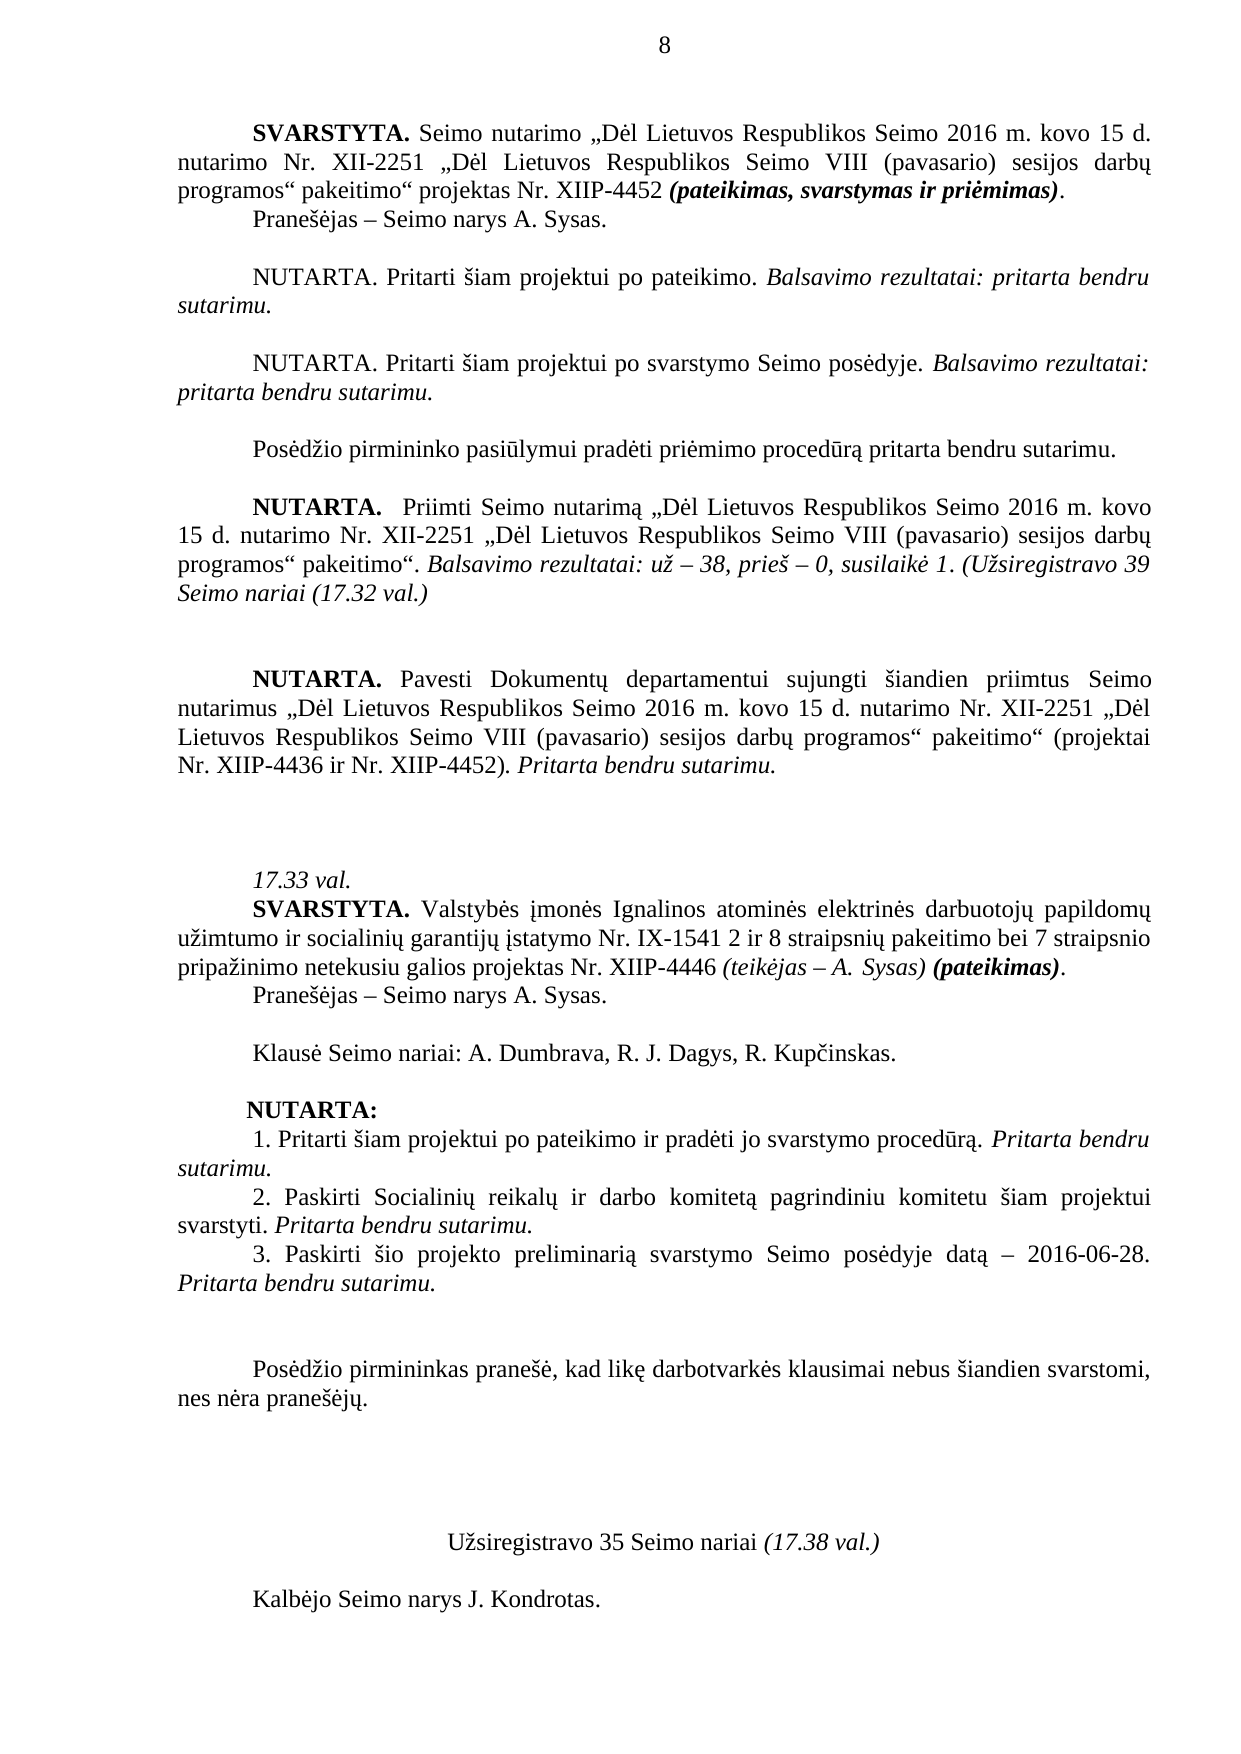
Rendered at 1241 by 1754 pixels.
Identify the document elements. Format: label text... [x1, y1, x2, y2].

text Pranešėjas – Seimo narys A. Sysas. [177, 981, 1152, 1009]
text 3. Paskirti šio projekto preliminarią svarstymo Seimo posėdyje datą – 2016-06-28. Pritarta bendru sutarimu. [177, 1239, 1152, 1297]
text Užsiregistravo 35 Seimo nariai (17.38 val.) [177, 1527, 1152, 1556]
text NUTARTA. Pritarti šiam projektui po pateikimo. Balsavimo rezultatai: pritarta bendru sutarimu. [177, 262, 1152, 319]
text 1. Pritarti šiam projektui po pateikimo ir pradėti jo svarstymo procedūrą. Pritarta bendru sutarimu. [177, 1124, 1152, 1182]
text NUTARTA. Pritarti šiam projektui po svarstymo Seimo posėdyje. Balsavimo rezultatai: pritarta bendru sutarimu. [177, 348, 1152, 406]
text SVARSTYTA. Seimo nutarimo „Dėl Lietuvos Respublikos Seimo 2016 m. kovo 15 d. nutarimo Nr. XII-2251 „Dėl Lietuvos Respublikos Seimo VIII (pavasario) sesijos darbų programos“ pakeitimo“ projektas Nr. XIIP-4452 (pateikimas, svarstymas ir priėmimas). [177, 118, 1152, 204]
text NUTARTA. Pavesti Dokumentų departamentui sujungti šiandien priimtus Seimo nutarimus „Dėl Lietuvos Respublikos Seimo 2016 m. kovo 15 d. nutarimo Nr. XII-2251 „Dėl Lietuvos Respublikos Seimo VIII (pavasario) sesijos darbų programos“ pakeitimo“ (projektai Nr. XIIP-4436 ir Nr. XIIP-4452). Pritarta bendru sutarimu. [177, 664, 1152, 779]
text NUTARTA: [177, 1096, 1152, 1124]
text Pranešėjas – Seimo narys A. Sysas. [177, 204, 1152, 233]
text NUTARTA. Priimti Seimo nutarimą „Dėl Lietuvos Respublikos Seimo 2016 m. kovo 15 d. nutarimo Nr. XII-2251 „Dėl Lietuvos Respublikos Seimo VIII (pavasario) sesijos darbų programos“ pakeitimo“. Balsavimo rezultatai: už – 38, prieš – 0, susilaikė 1. (Užsiregistravo 39 Seimo nariai (17.32 val.) [177, 492, 1152, 607]
text Kalbėjo Seimo narys J. Kondrotas. [177, 1584, 1152, 1613]
text SVARSTYTA. Valstybės įmonės Ignalinos atominės elektrinės darbuotojų papildomų užimtumo ir socialinių garantijų įstatymo Nr. IX-1541 2 ir 8 straipsnių pakeitimo bei 7 straipsnio pripažinimo netekusiu galios projektas Nr. XIIP-4446 (teikėjas – A. Sysas) (pateikimas). [177, 894, 1152, 981]
text 2. Paskirti Socialinių reikalų ir darbo komitetą pagrindiniu komitetu šiam projektui svarstyti. Pritarta bendru sutarimu. [177, 1182, 1152, 1239]
text Klausė Seimo nariai: A. Dumbrava, R. J. Dagys, R. Kupčinskas. [177, 1038, 1152, 1067]
text 17.33 val. [177, 866, 1152, 894]
text Posėdžio pirmininkas pranešė, kad likę darbotvarkės klausimai nebus šiandien svarstomi, nes nėra pranešėjų. [177, 1354, 1152, 1412]
text Posėdžio pirmininko pasiūlymui pradėti priėmimo procedūrą pritarta bendru sutarimu. [177, 434, 1152, 463]
